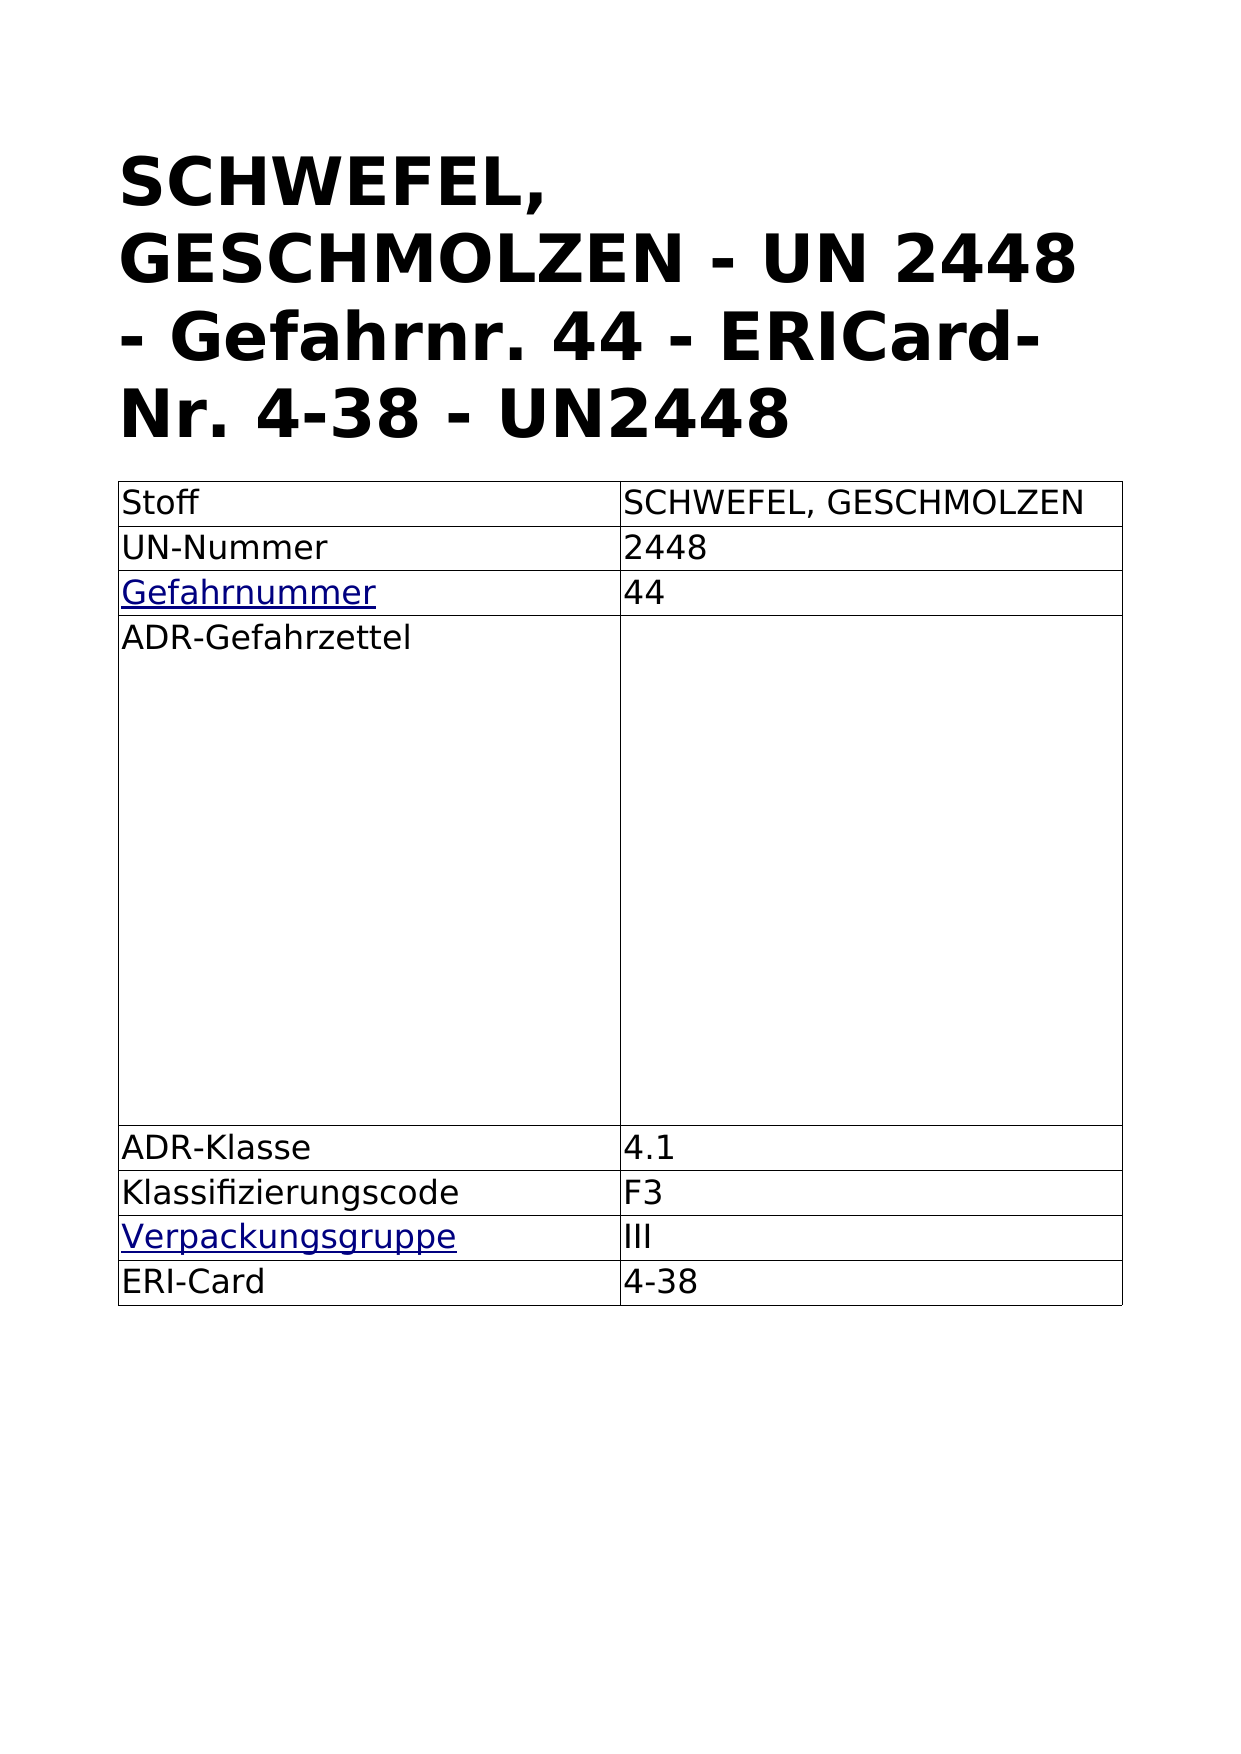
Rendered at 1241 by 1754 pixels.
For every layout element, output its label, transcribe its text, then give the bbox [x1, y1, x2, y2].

table_header Stoff [119, 482, 620, 526]
table_cell Verpackungsgruppe [119, 1216, 620, 1260]
table_cell [621, 616, 1122, 1125]
table_cell 4-38 [621, 1261, 1122, 1304]
table_cell ADR-Gefahrzettel [119, 616, 620, 1125]
table_cell F3 [621, 1171, 1122, 1215]
table_cell Gefahrnummer [119, 571, 620, 615]
table_cell ERI-Card [119, 1261, 620, 1304]
table_cell 44 [621, 571, 1122, 615]
table_cell 4.1 [621, 1126, 1122, 1170]
table_cell Klassifizierungscode [119, 1171, 620, 1215]
table_cell UN-Nummer [119, 527, 620, 570]
table_header SCHWEFEL, GESCHMOLZEN [621, 482, 1122, 526]
subtitle SCHWEFEL, GESCHMOLZEN - UN 2448 - Gefahrnr. 44 - ERICard-Nr. 4-38 - UN2448 [118, 143, 1122, 453]
table_cell ADR-Klasse [119, 1126, 620, 1170]
table_cell 2448 [621, 527, 1122, 570]
table_cell III [621, 1216, 1122, 1260]
